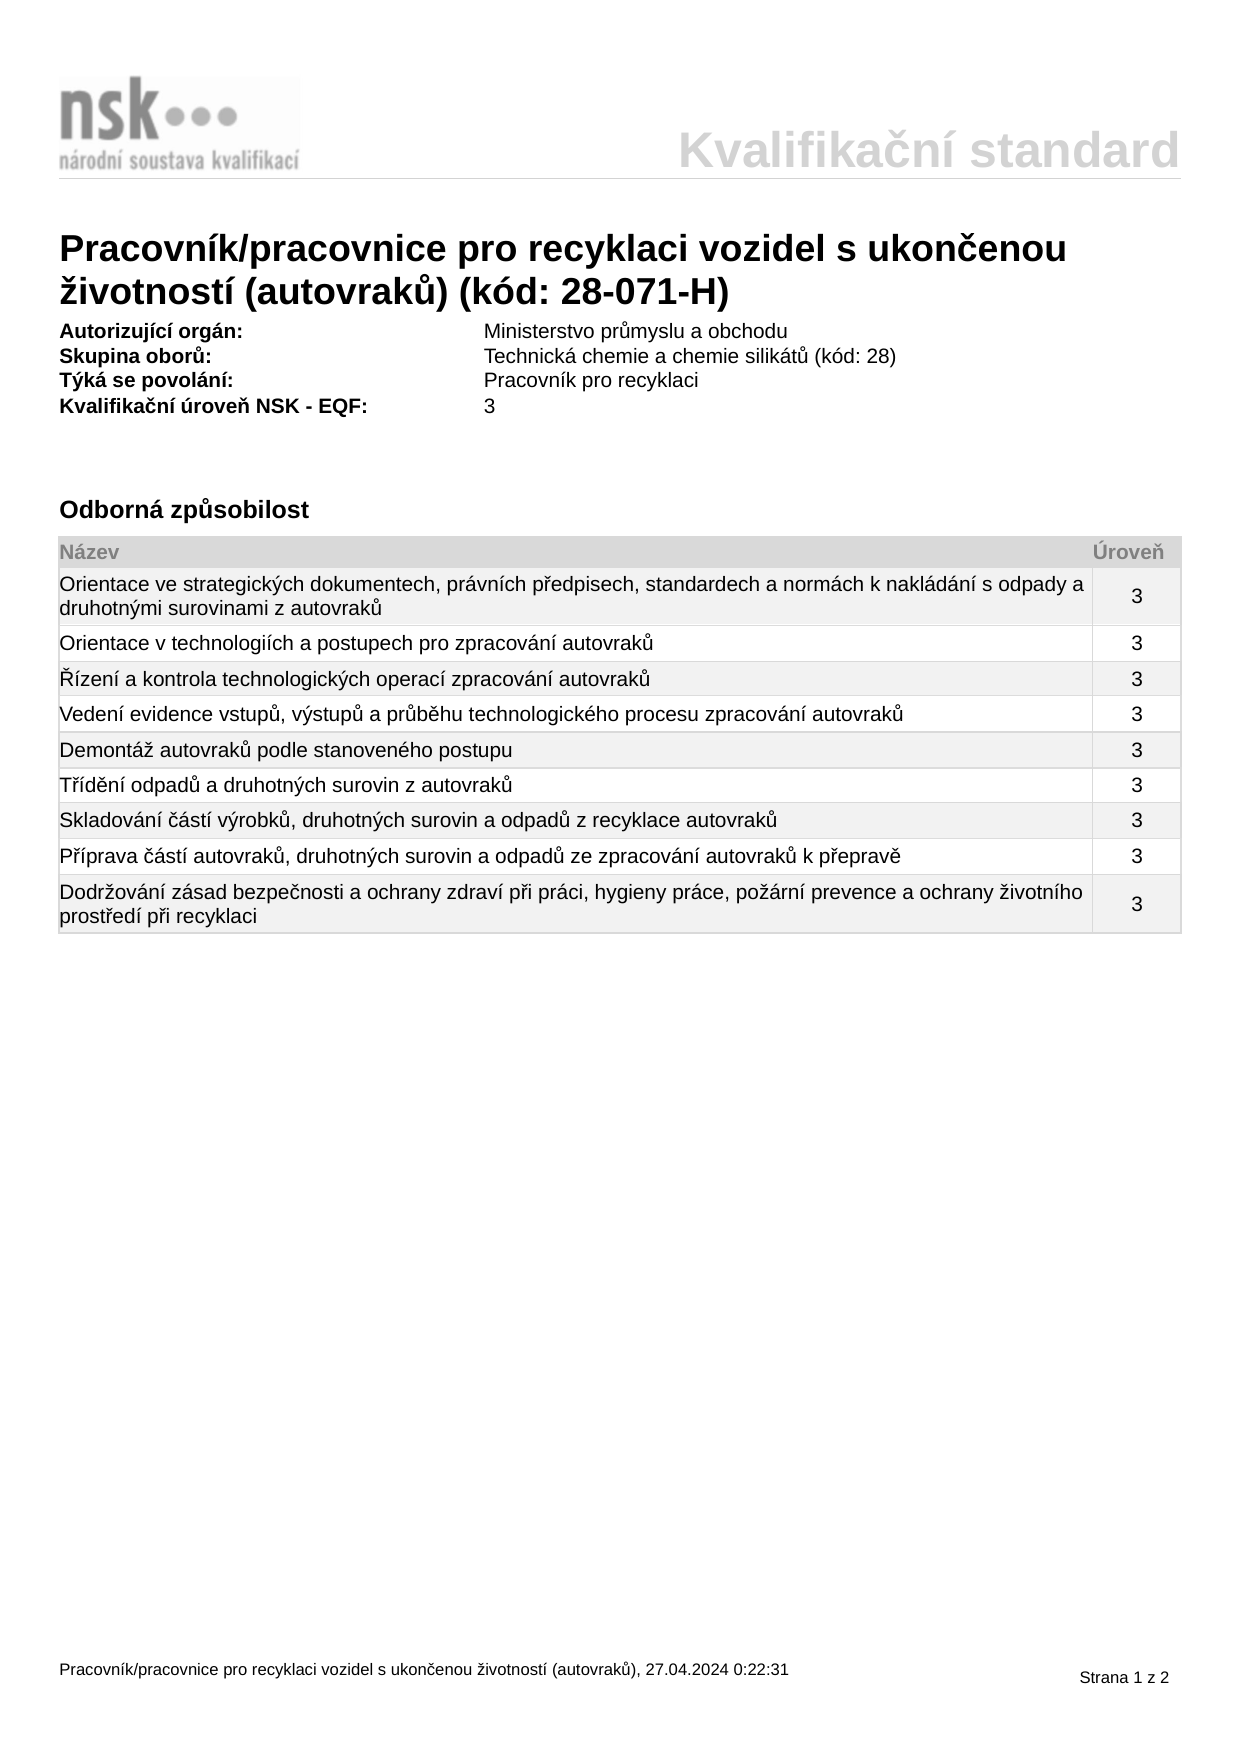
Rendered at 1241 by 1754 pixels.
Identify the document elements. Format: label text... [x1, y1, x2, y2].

table_cell [484, 524, 620, 536]
table_cell Řízení a kontrola technologických operací zpracování autovraků [60, 662, 1092, 695]
table_cell [1093, 313, 1169, 319]
table_cell [1169, 196, 1181, 224]
table_cell [862, 934, 1093, 1232]
table_header Kvalifikační standard [626, 59, 1181, 178]
table_cell 3 [1093, 662, 1180, 695]
table_cell [862, 524, 1093, 536]
table_cell Pracovník/pracovnice pro recyklaci vozidel s ukončenou životností (autovraků), 27.04.2024 0:22:31 [59, 1660, 862, 1696]
table_cell [1093, 1447, 1169, 1660]
table_cell Úroveň [1093, 538, 1180, 566]
table_cell Týká se povolání: [59, 368, 483, 392]
table_cell [1169, 313, 1181, 319]
table_cell 3 [1093, 626, 1180, 661]
table_cell Skladování částí výrobků, druhotných surovin a odpadů z recyklace autovraků [60, 803, 1092, 838]
table_cell [59, 418, 483, 489]
table_cell Autorizující orgán: [59, 319, 483, 343]
table_cell [862, 196, 1093, 224]
table_cell Třídění odpadů a druhotných surovin z autovraků [60, 769, 1092, 802]
table_cell [1093, 418, 1169, 489]
table_cell 3 [1093, 696, 1180, 731]
table_cell [620, 196, 626, 224]
table_cell [484, 196, 620, 224]
table_cell 3 [484, 394, 1181, 417]
table_cell 3 [1093, 839, 1180, 874]
table_cell [862, 418, 1093, 489]
table_cell 3 [1093, 568, 1180, 624]
table_cell Odborná způsobilost [59, 490, 1181, 524]
table_cell Vedení evidence vstupů, výstupů a průběhu technologického procesu zpracování autovraků [60, 696, 1092, 731]
table_cell Pracovník pro recyklaci [484, 368, 1181, 393]
table_cell Pracovník/pracovnice pro recyklaci vozidel s ukončenou životností (autovraků) (kód: 28-071-H) [59, 224, 1181, 313]
table_cell [1093, 524, 1169, 536]
table_cell 3 [1093, 769, 1180, 802]
table_cell [1169, 1447, 1181, 1660]
table_cell [59, 1447, 483, 1660]
table_cell [59, 172, 483, 178]
table_cell Orientace ve strategických dokumentech, právních předpisech, standardech a normách k nakládání s odpady a druhotnými surovinami z autovraků [60, 568, 1092, 624]
table_cell [484, 1447, 620, 1660]
table_cell [620, 934, 626, 1232]
table_cell [862, 313, 1093, 319]
table_cell [59, 1232, 483, 1447]
table_cell [862, 1232, 1093, 1447]
table_cell [484, 172, 620, 178]
table_cell [620, 524, 626, 536]
table_cell Technická chemie a chemie silikátů (kód: 28) [484, 344, 1181, 368]
table_cell 3 [1093, 803, 1180, 838]
table_cell [59, 934, 483, 1232]
table_cell [484, 313, 620, 319]
table_cell Ministerstvo průmyslu a obchodu [484, 319, 1181, 344]
table_cell [59, 196, 483, 224]
table_cell 3 [1093, 875, 1180, 932]
table_cell [1093, 934, 1169, 1232]
table_cell [626, 1232, 862, 1447]
table_cell [626, 196, 862, 224]
table_cell [1169, 934, 1181, 1232]
table_cell Příprava částí autovraků, druhotných surovin a odpadů ze zpracování autovraků k přepravě [60, 839, 1092, 874]
table_cell [620, 418, 626, 489]
table_cell [1169, 524, 1181, 536]
table_cell Orientace v technologiích a postupech pro zpracování autovraků [60, 626, 1092, 661]
table_cell Název [60, 538, 1092, 566]
table_cell [484, 1232, 620, 1447]
table_cell [626, 418, 862, 489]
table_cell [59, 179, 1181, 196]
table_cell [626, 934, 862, 1232]
table_cell Skupina oborů: [59, 344, 483, 368]
table_cell 3 [1093, 733, 1180, 767]
table_cell Dodržování zásad bezpečnosti a ochrany zdraví při práci, hygieny práce, požární prevence a ochrany životního prostředí při recyklaci [60, 875, 1092, 932]
table_cell [59, 313, 483, 319]
table_cell [862, 1447, 1093, 1660]
picture [58, 59, 621, 172]
table_cell [1093, 196, 1169, 224]
table_cell Strana 1 z 2 [862, 1660, 1169, 1696]
table_cell [484, 934, 620, 1232]
table_cell [1169, 418, 1181, 489]
table_cell [1093, 1232, 1169, 1447]
table_cell [620, 1232, 626, 1447]
table_cell [59, 524, 483, 536]
table_cell [626, 524, 862, 536]
table_cell Demontáž autovraků podle stanoveného postupu [60, 733, 1092, 767]
table_header [621, 59, 626, 172]
table_cell Kvalifikační úroveň NSK - EQF: [59, 394, 483, 417]
table_cell [626, 313, 862, 319]
table_cell [484, 418, 620, 489]
table_cell [620, 1447, 626, 1660]
table_cell [626, 1447, 862, 1660]
table_cell [1169, 1660, 1181, 1696]
table_cell [1169, 1232, 1181, 1447]
